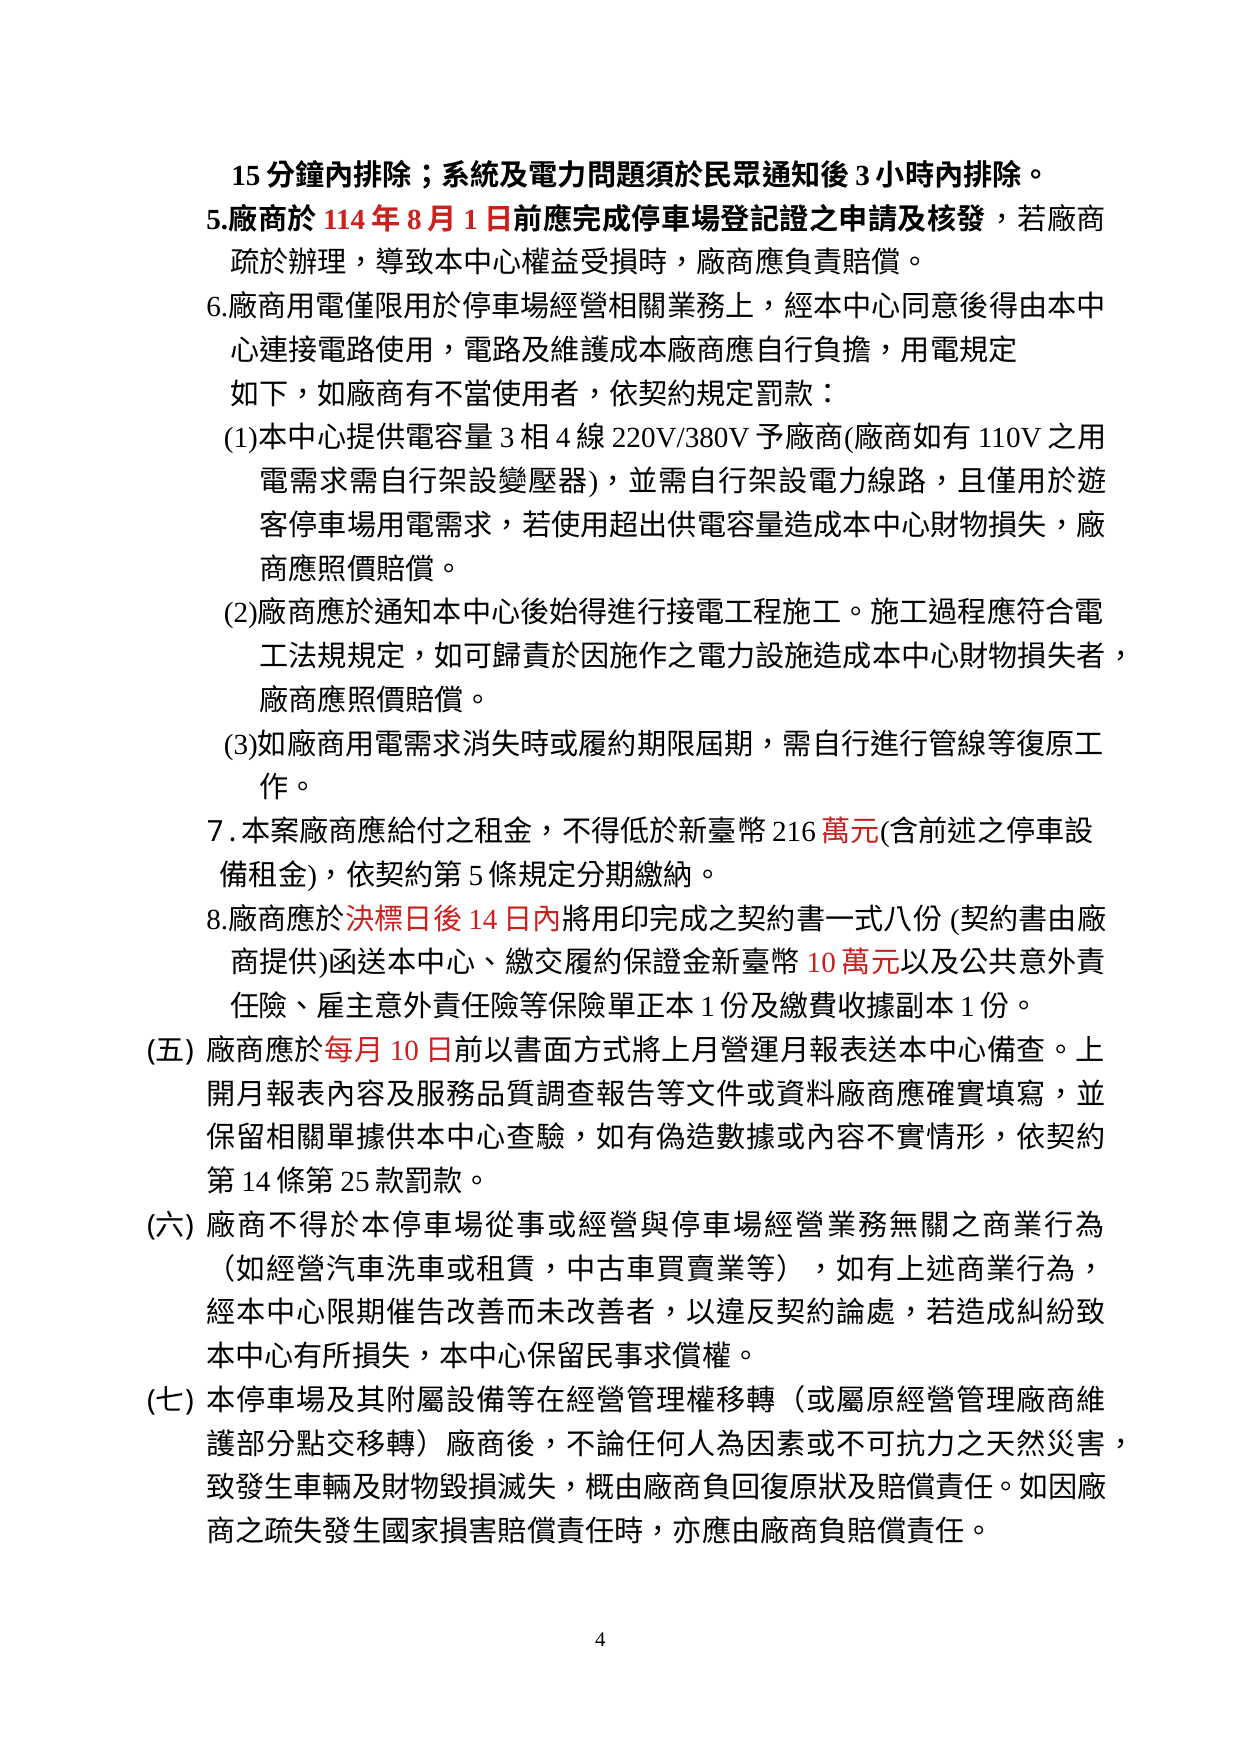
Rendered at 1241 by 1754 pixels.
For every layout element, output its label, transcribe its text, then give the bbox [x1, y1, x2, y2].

list 6.廠商用電僅限用於停車場經營相關業務上，經本中心同意後得由本中 心連接電路使用，電路及維護成本廠商應自行負擔，用電規定 如下，如廠商有不當使用者，依契約規定罰款： [147, 281, 1106, 412]
list 備租金)，依契約第5條規定分期繳納。 [147, 850, 1106, 894]
list (1)本中心提供電容量3相4線220V/380V予廠商(廠商如有110V之用 電需求需自行架設變壓器)，並需自行架設電力線路，且僅用於遊 客停車場用電需求，若使用超出供電容量造成本中心財物損失，廠 商應照價賠償。 [188, 412, 1106, 587]
list 15分鐘內排除；系統及電力問題須於民眾通知後3小時內排除。 [147, 150, 1106, 194]
list 廠商應於每月10日前以書面方式將上月營運月報表送本中心備查。上開月報表內容及服務品質調查報告等文件或資料廠商應確實填寫，並保留相關單據供本中心查驗，如有偽造數據或內容不實情形，依契約第14條第25款罰款。 [147, 1025, 1106, 1200]
list 本停車場及其附屬設備等在經營管理權移轉（或屬原經營管理廠商維護部分點交移轉）廠商後，不論任何人為因素或不可抗力之天然災害，致發生車輛及財物毀損滅失，概由廠商負回復原狀及賠償責任。如因廠商之疏失發生國家損害賠償責任時，亦應由廠商負賠償責任。 [147, 1375, 1106, 1550]
list (3)如廠商用電需求消失時或履約期限屆期，需自行進行管線等復原工 作。 [188, 719, 1106, 806]
list 8.廠商應於決標日後14日內將用印完成之契約書一式八份 (契約書由廠 商提供)函送本中心、繳交履約保證金新臺幣10萬元以及公共意外責 任險、雇主意外責任險等保險單正本1份及繳費收據副本1份。 [147, 894, 1106, 1025]
list 5.廠商於114年8月1日前應完成停車場登記證之申請及核發，若廠商 疏於辦理，導致本中心權益受損時，廠商應負責賠償。 [147, 194, 1106, 281]
list 7.本案廠商應給付之租金，不得低於新臺幣216萬元(含前述之停車設 [147, 806, 1106, 850]
list (2)廠商應於通知本中心後始得進行接電工程施工。施工過程應符合電 工法規規定，如可歸責於因施作之電力設施造成本中心財物損失者， 廠商應照價賠償。 [188, 587, 1106, 719]
list 廠商不得於本停車場從事或經營與停車場經營業務無關之商業行為（如經營汽車洗車或租賃，中古車買賣業等），如有上述商業行為，經本中心限期催告改善而未改善者，以違反契約論處，若造成糾紛致本中心有所損失，本中心保留民事求償權。 [147, 1200, 1106, 1375]
